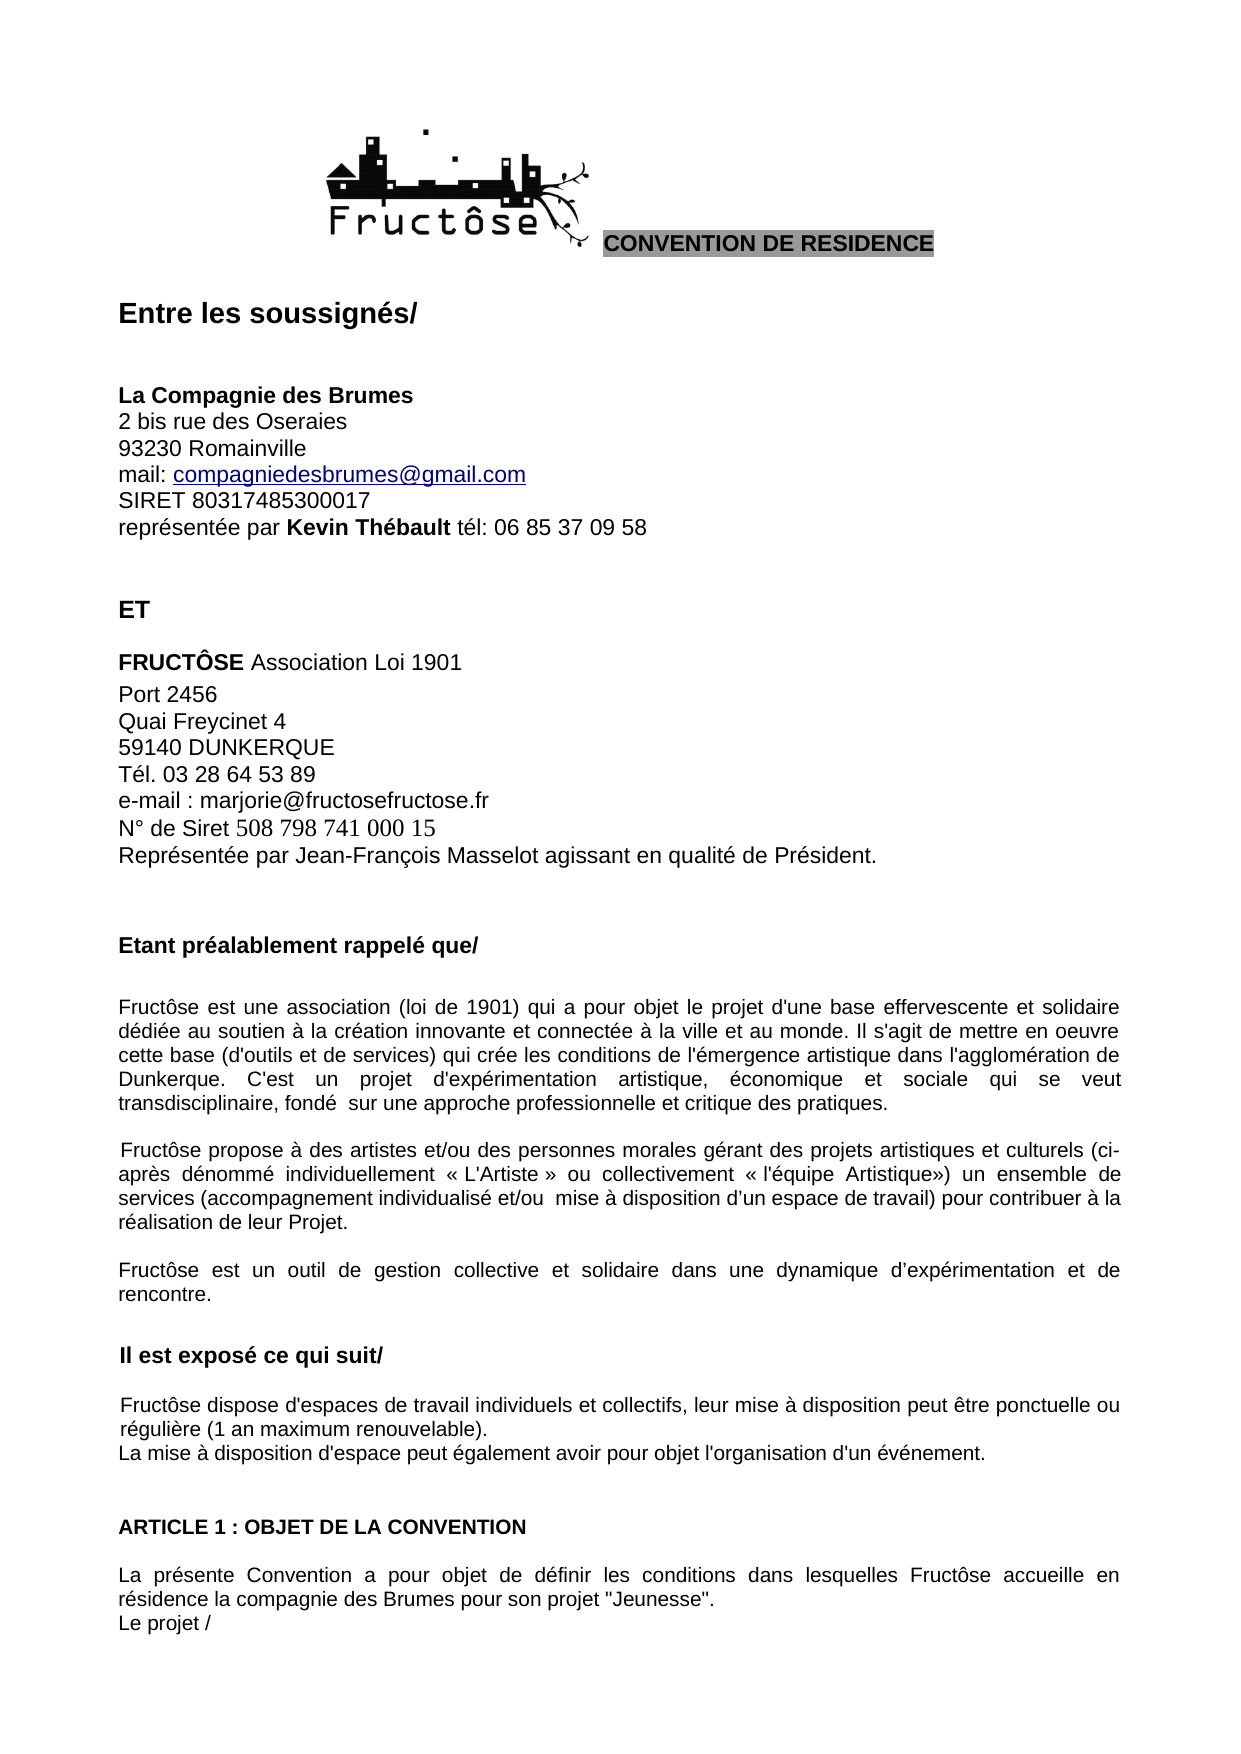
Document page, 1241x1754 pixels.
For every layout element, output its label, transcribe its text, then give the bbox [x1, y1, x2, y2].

text FRUCTÔSE Association Loi 1901 [118, 649, 1122, 675]
text Représentée par Jean-François Masselot agissant en qualité de Président. [118, 842, 1122, 868]
text SIRET 80317485300017 représentée par Kevin Thébault tél: 06 85 37 09 58 [118, 487, 1122, 540]
text CONVENTION DE RESIDENCE [81, 118, 1171, 257]
text La mise à disposition d'espace peut également avoir pour objet l'organisation d'un événement. [118, 1441, 1122, 1465]
text 93230 Romainville mail: compagniedesbrumes@gmail.com [118, 434, 1122, 487]
text ARTICLE 1 : OBJET DE LA CONVENTION [118, 1515, 1122, 1539]
text Le projet / [118, 1611, 1122, 1635]
text ET [118, 595, 1122, 624]
text N° de Siret 508 798 741 000 15 [118, 813, 1122, 842]
text Etant préalablement rappelé que/ [118, 932, 1122, 958]
text Il est exposé ce qui suit/ [119, 1342, 1122, 1369]
text Entre les soussignés/ [118, 296, 1122, 329]
text La Compagnie des Brumes [118, 356, 1122, 408]
text e-mail : marjorie@fructosefructose.fr [118, 787, 1122, 813]
text Fructôse est un outil de gestion collective et solidaire dans une dynamique d’expérimentation et de rencontre. [118, 1258, 1122, 1306]
text 2 bis rue des Oseraies [118, 408, 1122, 434]
text Fructôse propose à des artistes et/ou des personnes morales gérant des projets artistiques et culturels (ci-après dénommé individuellement « L'Artiste » ou collectivement « l'équipe Artistique») un ensemble de services (accompagnement individualisé et/ou mise à disposition d’un espace de travail) pour contribuer à la réalisation de leur Projet. [118, 1138, 1122, 1234]
text La présente Convention a pour objet de définir les conditions dans lesquelles Fructôse accueille en résidence la compagnie des Brumes pour son projet "Jeunesse". [118, 1563, 1122, 1611]
text Tél. 03 28 64 53 89 [118, 761, 1122, 787]
text Fructôse est une association (loi de 1901) qui a pour objet le projet d'une base effervescente et solidaire dédiée au soutien à la création innovante et connectée à la ville et au monde. Il s'agit de mettre en oeuvre cette base (d'outils et de services) qui crée les conditions de l'émergence artistique dans l'agglomération de Dunkerque. C'est un projet d'expérimentation artistique, économique et sociale qui se veut transdisciplinaire, fondé sur une approche professionnelle et critique des pratiques. [118, 994, 1122, 1114]
text 59140 DUNKERQUE [118, 734, 1122, 761]
text Port 2456 [118, 681, 1122, 708]
text Fructôse dispose d'espaces de travail individuels et collectifs, leur mise à disposition peut être ponctuelle ou régulière (1 an maximum renouvelable). [82, 1393, 1122, 1441]
text Quai Freycinet 4 [118, 708, 1122, 734]
